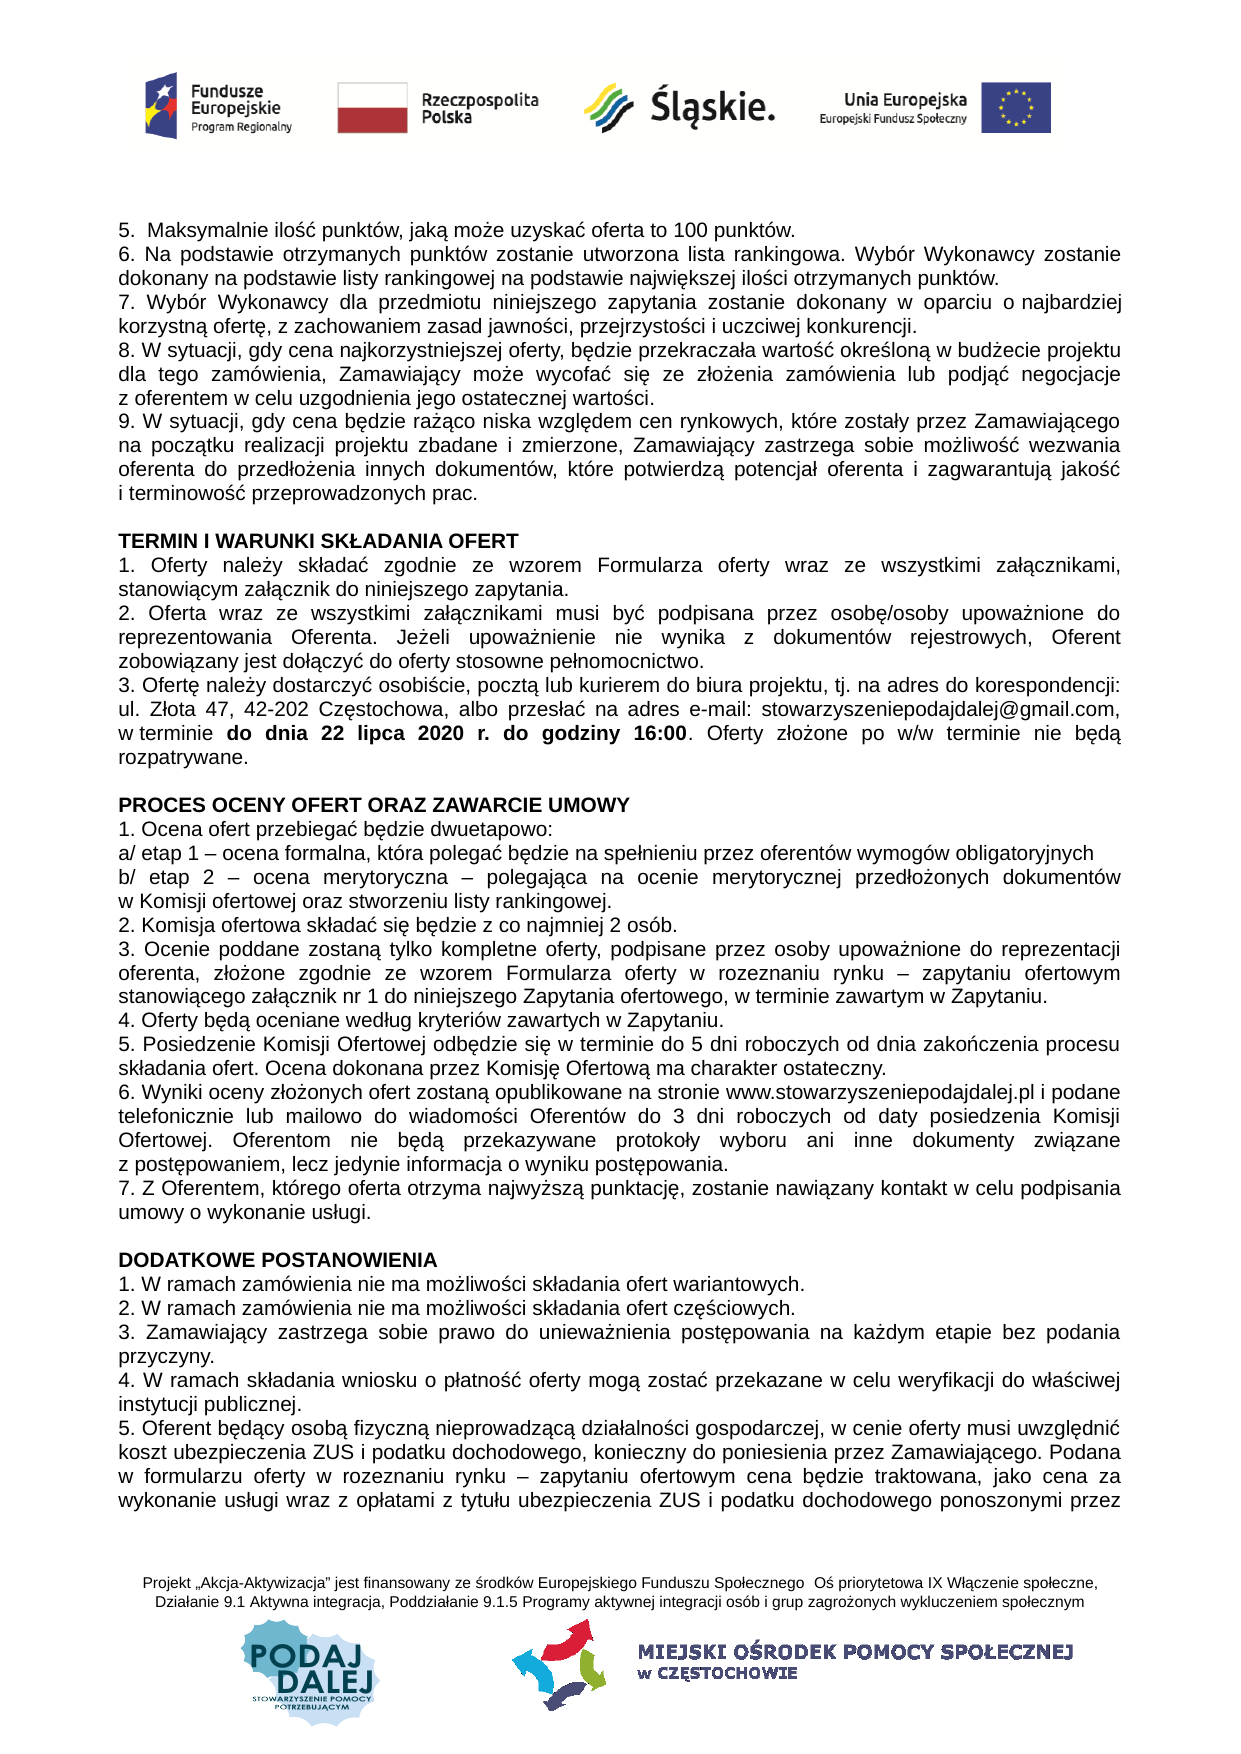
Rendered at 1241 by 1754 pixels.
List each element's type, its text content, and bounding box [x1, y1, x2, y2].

text 2. Oferta wraz ze wszystkimi załącznikami musi być podpisana przez osobę/osoby upoważnione do reprezentowania Oferenta. Jeżeli upoważnienie nie wynika z dokumentów rejestrowych, Oferent zobowiązany jest dołączyć do oferty stosowne pełnomocnictwo. [118, 601, 1122, 673]
text DODATKOWE POSTANOWIENIA [118, 1248, 1122, 1272]
text b/ etap 2 – ocena merytoryczna – polegająca na ocenie merytorycznej przedłożonych dokumentów w Komisji ofertowej oraz stworzeniu listy rankingowej. [118, 864, 1122, 912]
text 2. W ramach zamówienia nie ma możliwości składania ofert częściowych. [118, 1296, 1122, 1320]
text 7. Wybór Wykonawcy dla przedmiotu niniejszego zapytania zostanie dokonany w oparciu o najbardziej korzystną ofertę, z zachowaniem zasad jawności, przejrzystości i uczciwej konkurencji. [118, 289, 1122, 337]
text 3. Ocenie poddane zostaną tylko kompletne oferty, podpisane przez osoby upoważnione do reprezentacji oferenta, złożone zgodnie ze wzorem Formularza oferty w rozeznaniu rynku – zapytaniu ofertowym stanowiącego załącznik nr 1 do niniejszego Zapytania ofertowego, w terminie zawartym w Zapytaniu. [118, 936, 1122, 1008]
text 1. Oferty należy składać zgodnie ze wzorem Formularza oferty wraz ze wszystkimi załącznikami, stanowiącym załącznik do niniejszego zapytania. [118, 553, 1122, 601]
text 4. Oferty będą oceniane według kryteriów zawartych w Zapytaniu. [118, 1008, 1122, 1032]
text 3. Zamawiający zastrzega sobie prawo do unieważnienia postępowania na każdym etapie bez podania przyczyny. [118, 1320, 1122, 1368]
text 9. W sytuacji, gdy cena będzie rażąco niska względem cen rynkowych, które zostały przez Zamawiającego na początku realizacji projektu zbadane i zmierzone, Zamawiający zastrzega sobie możliwość wezwania oferenta do przedłożenia innych dokumentów, które potwierdzą potencjał oferenta i zagwarantują jakość i terminowość przeprowadzonych prac. [118, 409, 1122, 505]
text a/ etap 1 – ocena formalna, która polegać będzie na spełnieniu przez oferentów wymogów obligatoryjnych [118, 841, 1122, 864]
text 2. Komisja ofertowa składać się będzie z co najmniej 2 osób. [118, 912, 1122, 936]
text 1. Ocena ofert przebiegać będzie dwuetapowo: [118, 817, 1122, 841]
text 5. Oferent będący osobą fizyczną nieprowadzącą działalności gospodarczej, w cenie oferty musi uwzględnić koszt ubezpieczenia ZUS i podatku dochodowego, konieczny do poniesienia przez Zamawiającego. Podana w formularzu oferty w rozeznaniu rynku – zapytaniu ofertowym cena będzie traktowana, jako cena za wykonanie usługi wraz z opłatami z tytułu ubezpieczenia ZUS i podatku dochodowego ponoszonymi przez [118, 1416, 1122, 1511]
text 5. Posiedzenie Komisji Ofertowej odbędzie się w terminie do 5 dni roboczych od dnia zakończenia procesu składania ofert. Ocena dokonana przez Komisję Ofertową ma charakter ostateczny. [118, 1032, 1122, 1080]
text TERMIN I WARUNKI SKŁADANIA OFERT [118, 529, 1122, 553]
text 1. W ramach zamówienia nie ma możliwości składania ofert wariantowych. [118, 1272, 1122, 1296]
picture [240, 1619, 381, 1727]
text 3. Ofertę należy dostarczyć osobiście, pocztą lub kurierem do biura projektu, tj. na adres do korespondencji: ul. Złota 47, 42-202 Częstochowa, albo przesłać na adres e-mail: stowarzyszeniepodajdalej@gmail.com, w terminie do dnia 22 lipca 2020 r. do godziny 16:00. Oferty złożone po w/w terminie nie będą rozpatrywane. [118, 673, 1122, 769]
text PROCES OCENY OFERT ORAZ ZAWARCIE UMOWY [118, 793, 1122, 817]
text 8. W sytuacji, gdy cena najkorzystniejszej oferty, będzie przekraczała wartość określoną w budżecie projektu dla tego zamówienia, Zamawiający może wycofać się ze złożenia zamówienia lub podjąć negocjacje z oferentem w celu uzgodnienia jego ostatecznej wartości. [118, 337, 1122, 409]
text 6. Wyniki oceny złożonych ofert zostaną opublikowane na stronie www.stowarzyszeniepodajdalej.pl i podane telefonicznie lub mailowo do wiadomości Oferentów do 3 dni roboczych od daty posiedzenia Komisji Ofertowej. Oferentom nie będą przekazywane protokoły wyboru ani inne dokumenty związane z postępowaniem, lecz jedynie informacja o wyniku postępowania. [118, 1080, 1122, 1176]
text 4. W ramach składania wniosku o płatność oferty mogą zostać przekazane w celu weryfikacji do właściwej instytucji publicznej. [118, 1368, 1122, 1416]
text 7. Z Oferentem, którego oferta otrzyma najwyższą punktację, zostanie nawiązany kontakt w celu podpisania umowy o wykonanie usługi. [118, 1176, 1122, 1224]
text 5. Maksymalnie ilość punktów, jaką może uzyskać oferta to 100 punktów. [118, 218, 1122, 242]
text 6. Na podstawie otrzymanych punktów zostanie utworzona lista rankingowa. Wybór Wykonawcy zostanie dokonany na podstawie listy rankingowej na podstawie największej ilości otrzymanych punktów. [118, 242, 1122, 289]
